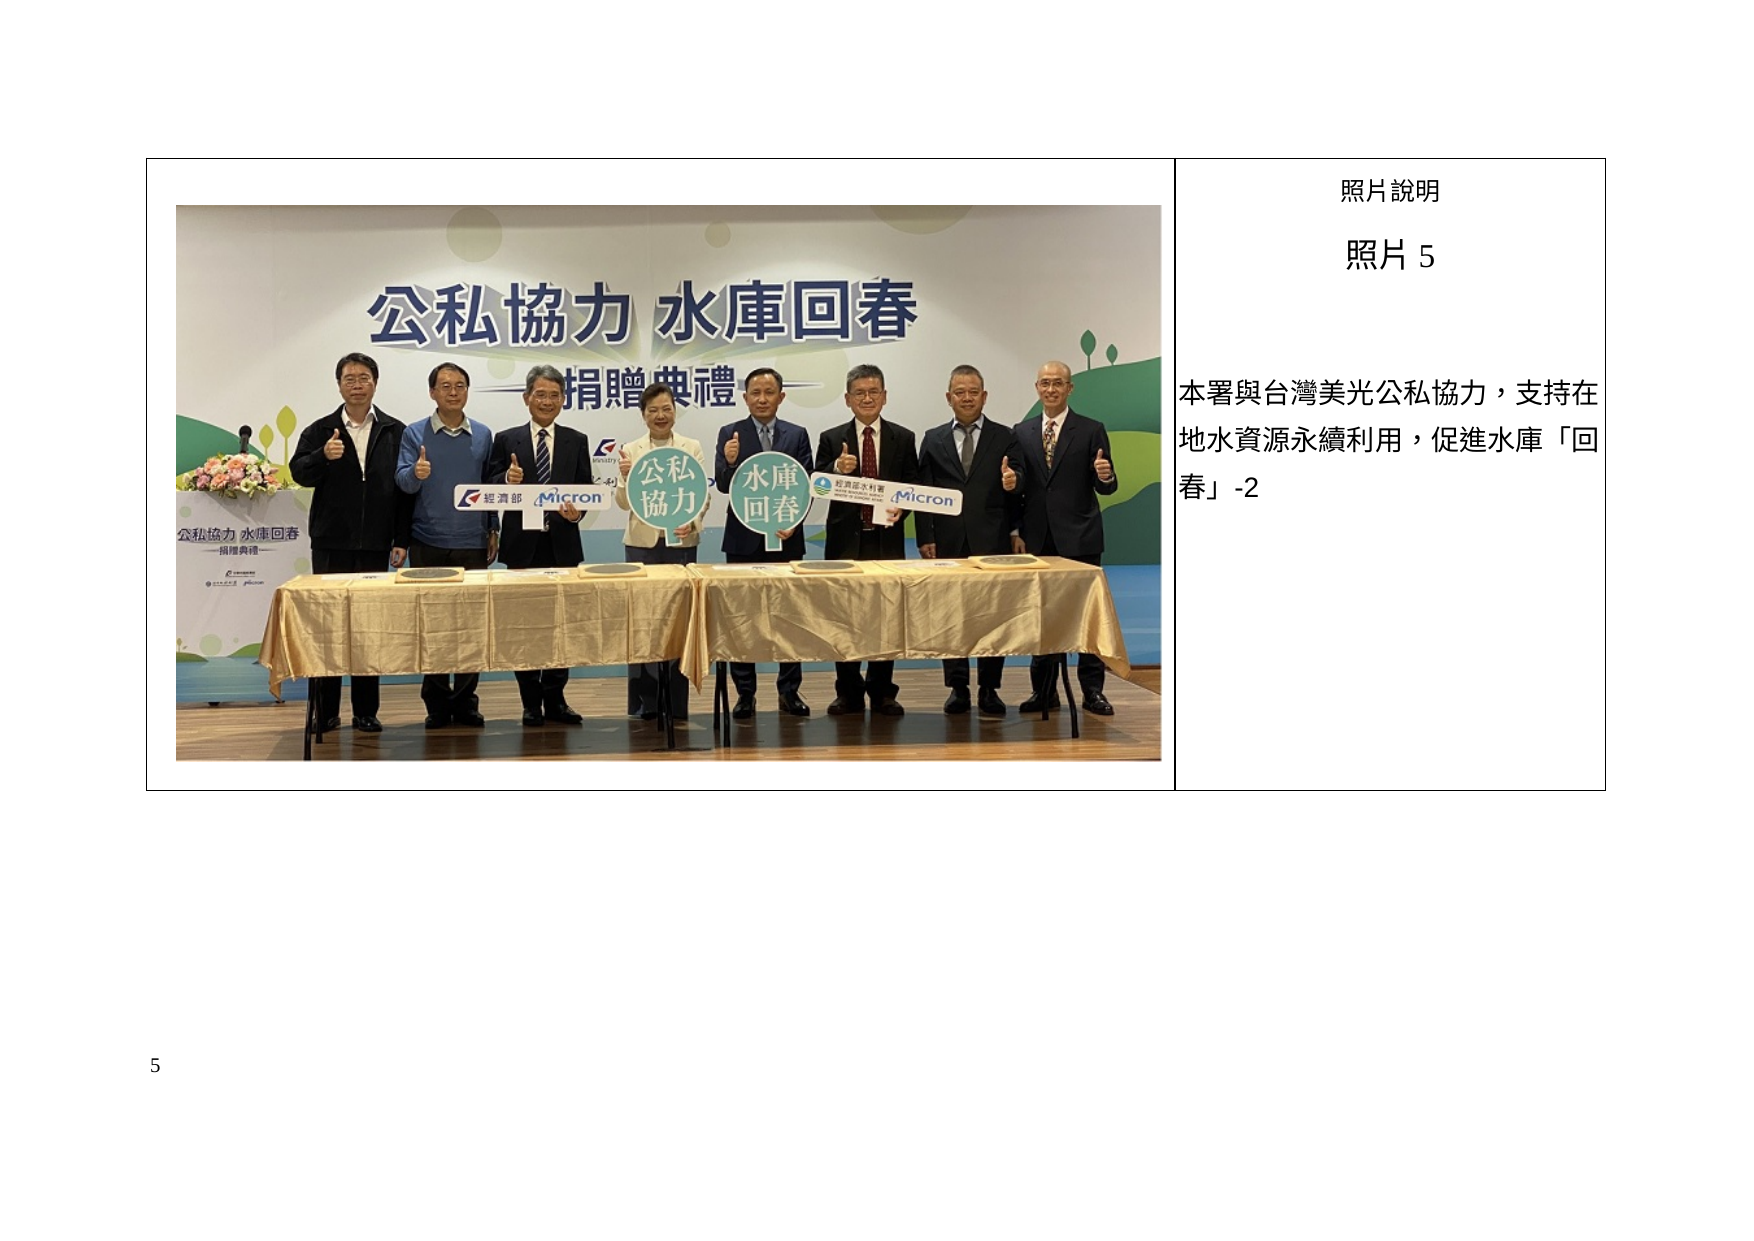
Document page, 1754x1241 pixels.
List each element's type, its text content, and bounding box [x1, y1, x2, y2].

picture [176, 205, 1163, 762]
table_header [147, 159, 1174, 790]
table_header 照片說明 照片5 本署與台灣美光公私協力，支持在地水資源永續利用，促進水庫「回春」-2 [1176, 159, 1605, 790]
